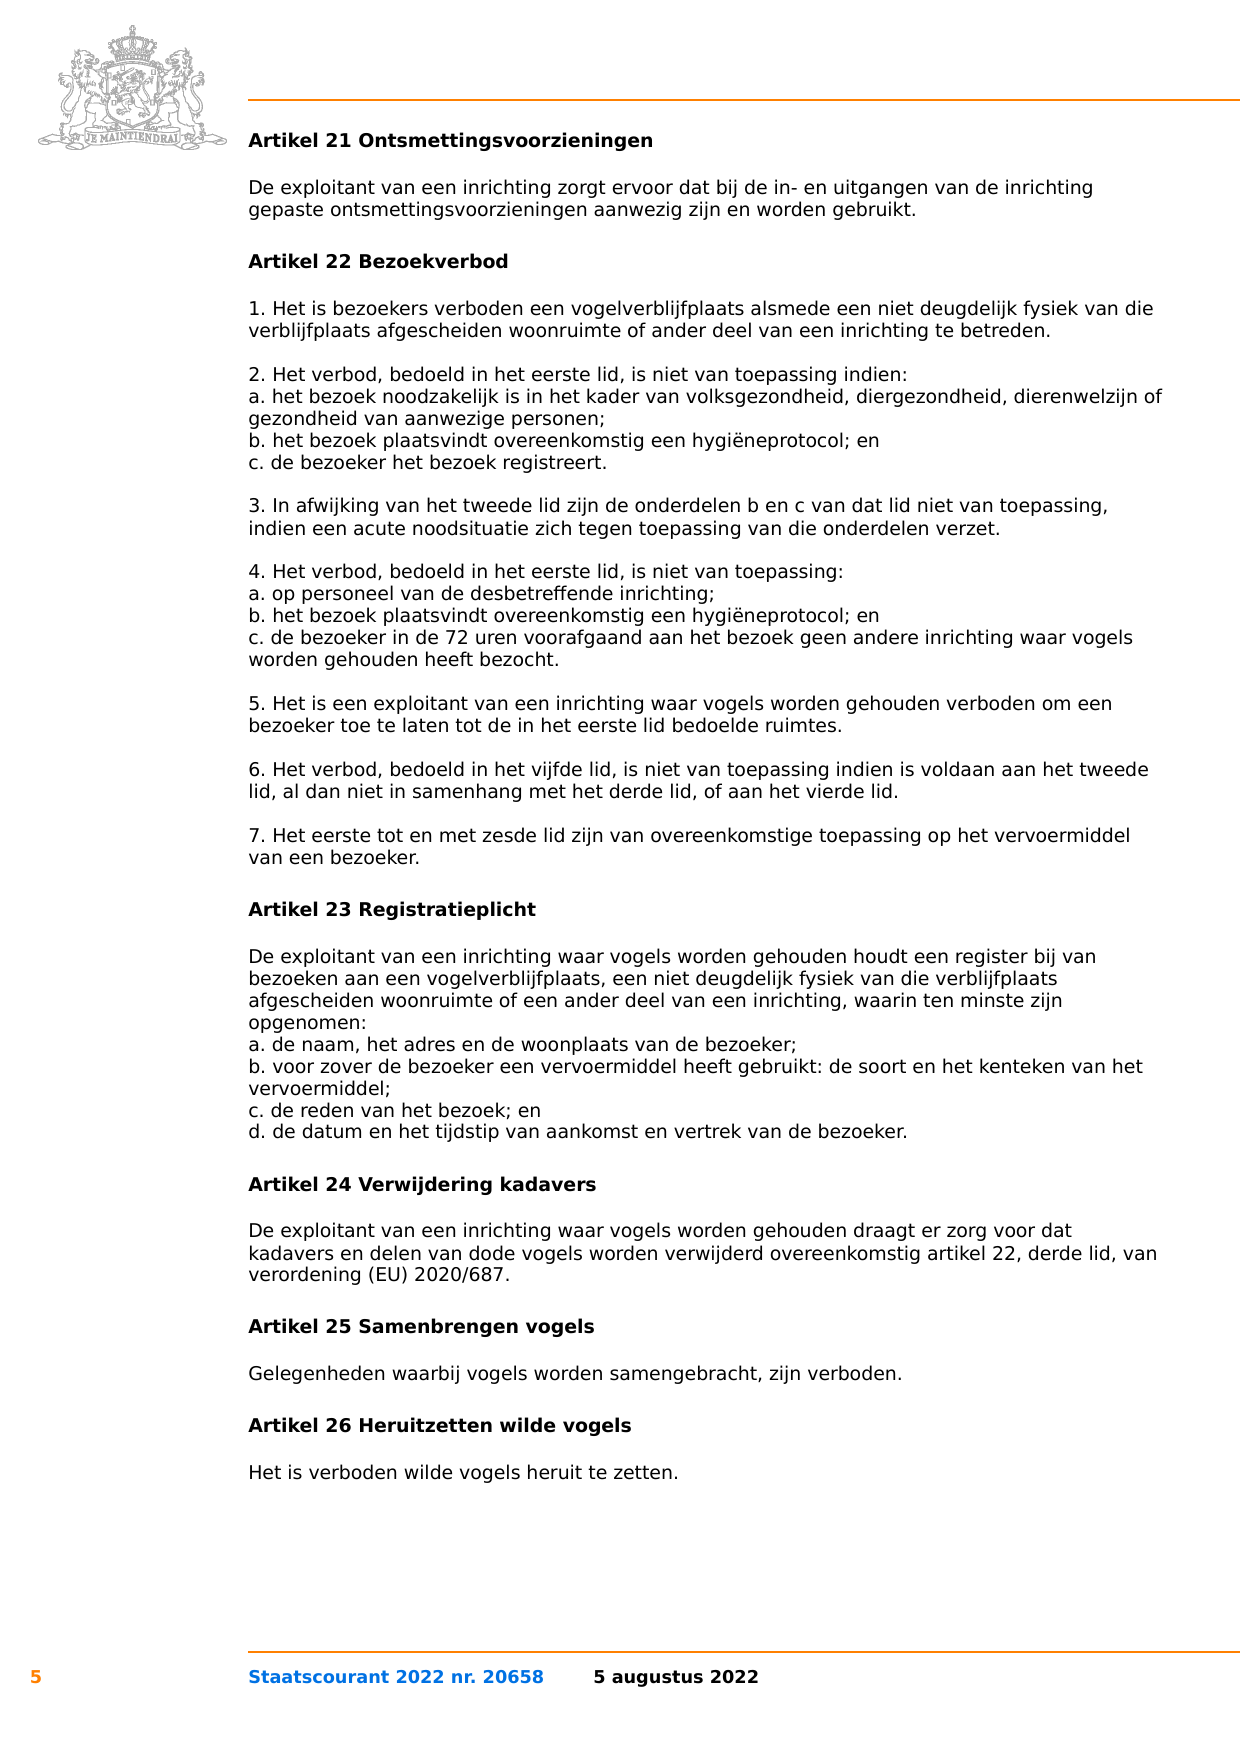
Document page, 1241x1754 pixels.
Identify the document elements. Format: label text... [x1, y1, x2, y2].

subtitle Artikel 25 Samenbrengen vogels [248, 1316, 1163, 1338]
text 5. Het is een exploitant van een inrichting waar vogels worden gehouden verboden om een bezoeker toe te laten tot de in het eerste lid bedoelde ruimtes. [248, 693, 1163, 737]
text 7. Het eerste tot en met zesde lid zijn van overeenkomstige toepassing op het vervoermiddel van een bezoeker. [248, 825, 1163, 869]
text De exploitant van een inrichting zorgt ervoor dat bij de in- en uitgangen van de inrichting gepaste ontsmettingsvoorzieningen aanwezig zijn en worden gebruikt. [248, 177, 1163, 221]
subtitle Artikel 26 Heruitzetten wilde vogels [248, 1415, 1163, 1437]
subtitle Artikel 22 Bezoekverbod [248, 251, 1163, 273]
text 6. Het verbod, bedoeld in het vijfde lid, is niet van toepassing indien is voldaan aan het tweede lid, al dan niet in samenhang met het derde lid, of aan het vierde lid. [248, 759, 1163, 803]
subtitle Artikel 24 Verwijdering kadavers [248, 1173, 1163, 1195]
text b. het bezoek plaatsvindt overeenkomstig een hygiëneprotocol; en [248, 605, 1163, 627]
text b. het bezoek plaatsvindt overeenkomstig een hygiëneprotocol; en [248, 429, 1163, 452]
text Gelegenheden waarbij vogels worden samengebracht, zijn verboden. [248, 1363, 1163, 1385]
text a. op personeel van de desbetreffende inrichting; [248, 583, 1163, 605]
text b. voor zover de bezoeker een vervoermiddel heeft gebruikt: de soort en het kenteken van het vervoermiddel; [248, 1056, 1163, 1099]
text 2. Het verbod, bedoeld in het eerste lid, is niet van toepassing indien: [248, 364, 1163, 386]
text De exploitant van een inrichting waar vogels worden gehouden draagt er zorg voor dat kadavers en delen van dode vogels worden verwijderd overeenkomstig artikel 22, derde lid, van verordening (EU) 2020/687. [248, 1220, 1163, 1286]
text d. de datum en het tijdstip van aankomst en vertrek van de bezoeker. [248, 1121, 1163, 1143]
subtitle Artikel 21 Ontsmettingsvoorzieningen [248, 130, 1163, 152]
text c. de bezoeker in de 72 uren voorafgaand aan het bezoek geen andere inrichting waar vogels worden gehouden heeft bezocht. [248, 627, 1163, 671]
text 4. Het verbod, bedoeld in het eerste lid, is niet van toepassing: [248, 561, 1163, 583]
text 1. Het is bezoekers verboden een vogelverblijfplaats alsmede een niet deugdelijk fysiek van die verblijfplaats afgescheiden woonruimte of ander deel van een inrichting te betreden. [248, 298, 1163, 342]
text De exploitant van een inrichting waar vogels worden gehouden houdt een register bij van bezoeken aan een vogelverblijfplaats, een niet deugdelijk fysiek van die verblijfplaats afgescheiden woonruimte of een ander deel van een inrichting, waarin ten minste zijn opgenomen: [248, 946, 1163, 1033]
text a. het bezoek noodzakelijk is in het kader van volksgezondheid, diergezondheid, dierenwelzijn of gezondheid van aanwezige personen; [248, 386, 1163, 429]
picture [38, 25, 227, 150]
text c. de bezoeker het bezoek registreert. [248, 452, 1163, 473]
text 3. In afwijking van het tweede lid zijn de onderdelen b en c van dat lid niet van toepassing, indien een acute noodsituatie zich tegen toepassing van die onderdelen verzet. [248, 495, 1163, 539]
text Het is verboden wilde vogels heruit te zetten. [248, 1462, 1163, 1484]
text a. de naam, het adres en de woonplaats van de bezoeker; [248, 1033, 1163, 1056]
subtitle Artikel 23 Registratieplicht [248, 899, 1163, 921]
text c. de reden van het bezoek; en [248, 1099, 1163, 1121]
